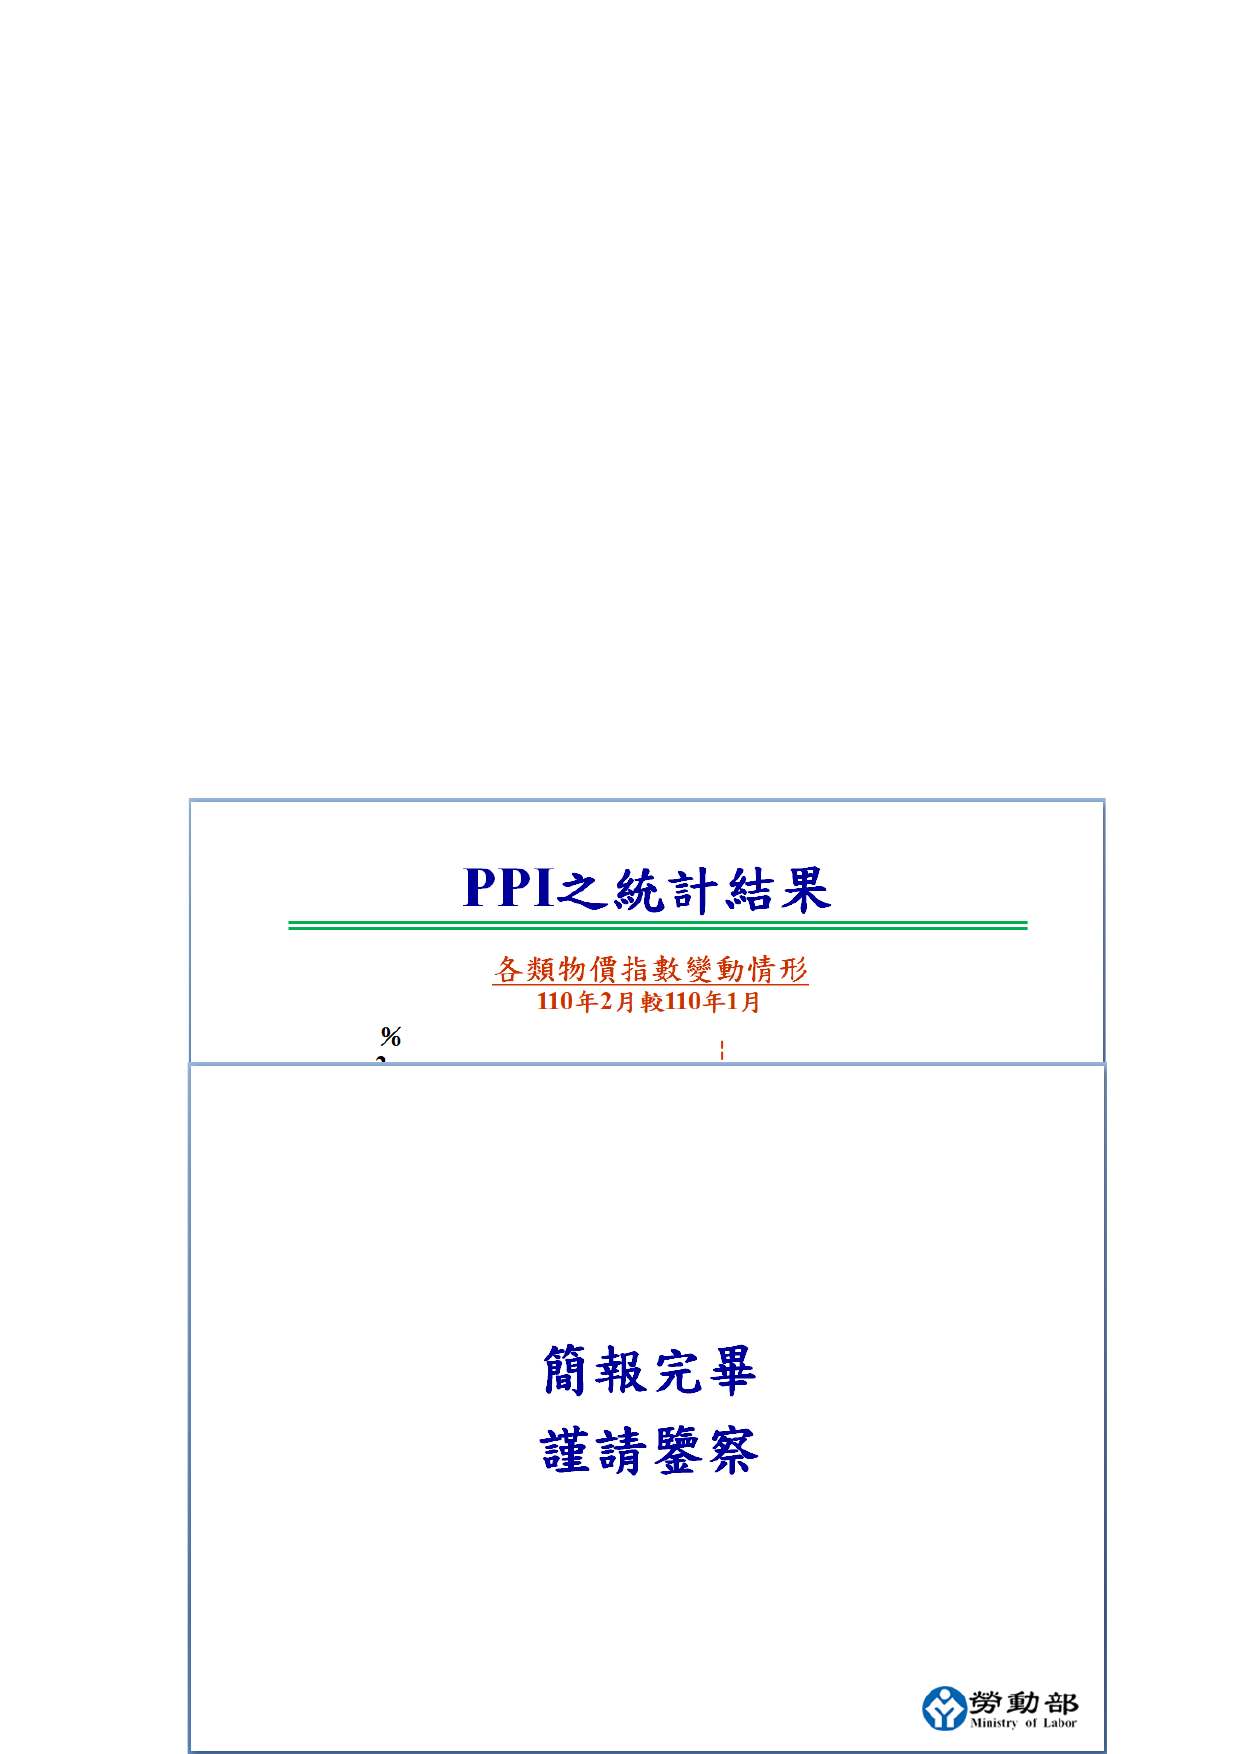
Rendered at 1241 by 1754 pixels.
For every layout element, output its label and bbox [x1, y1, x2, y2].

picture [187, 798, 1107, 1754]
